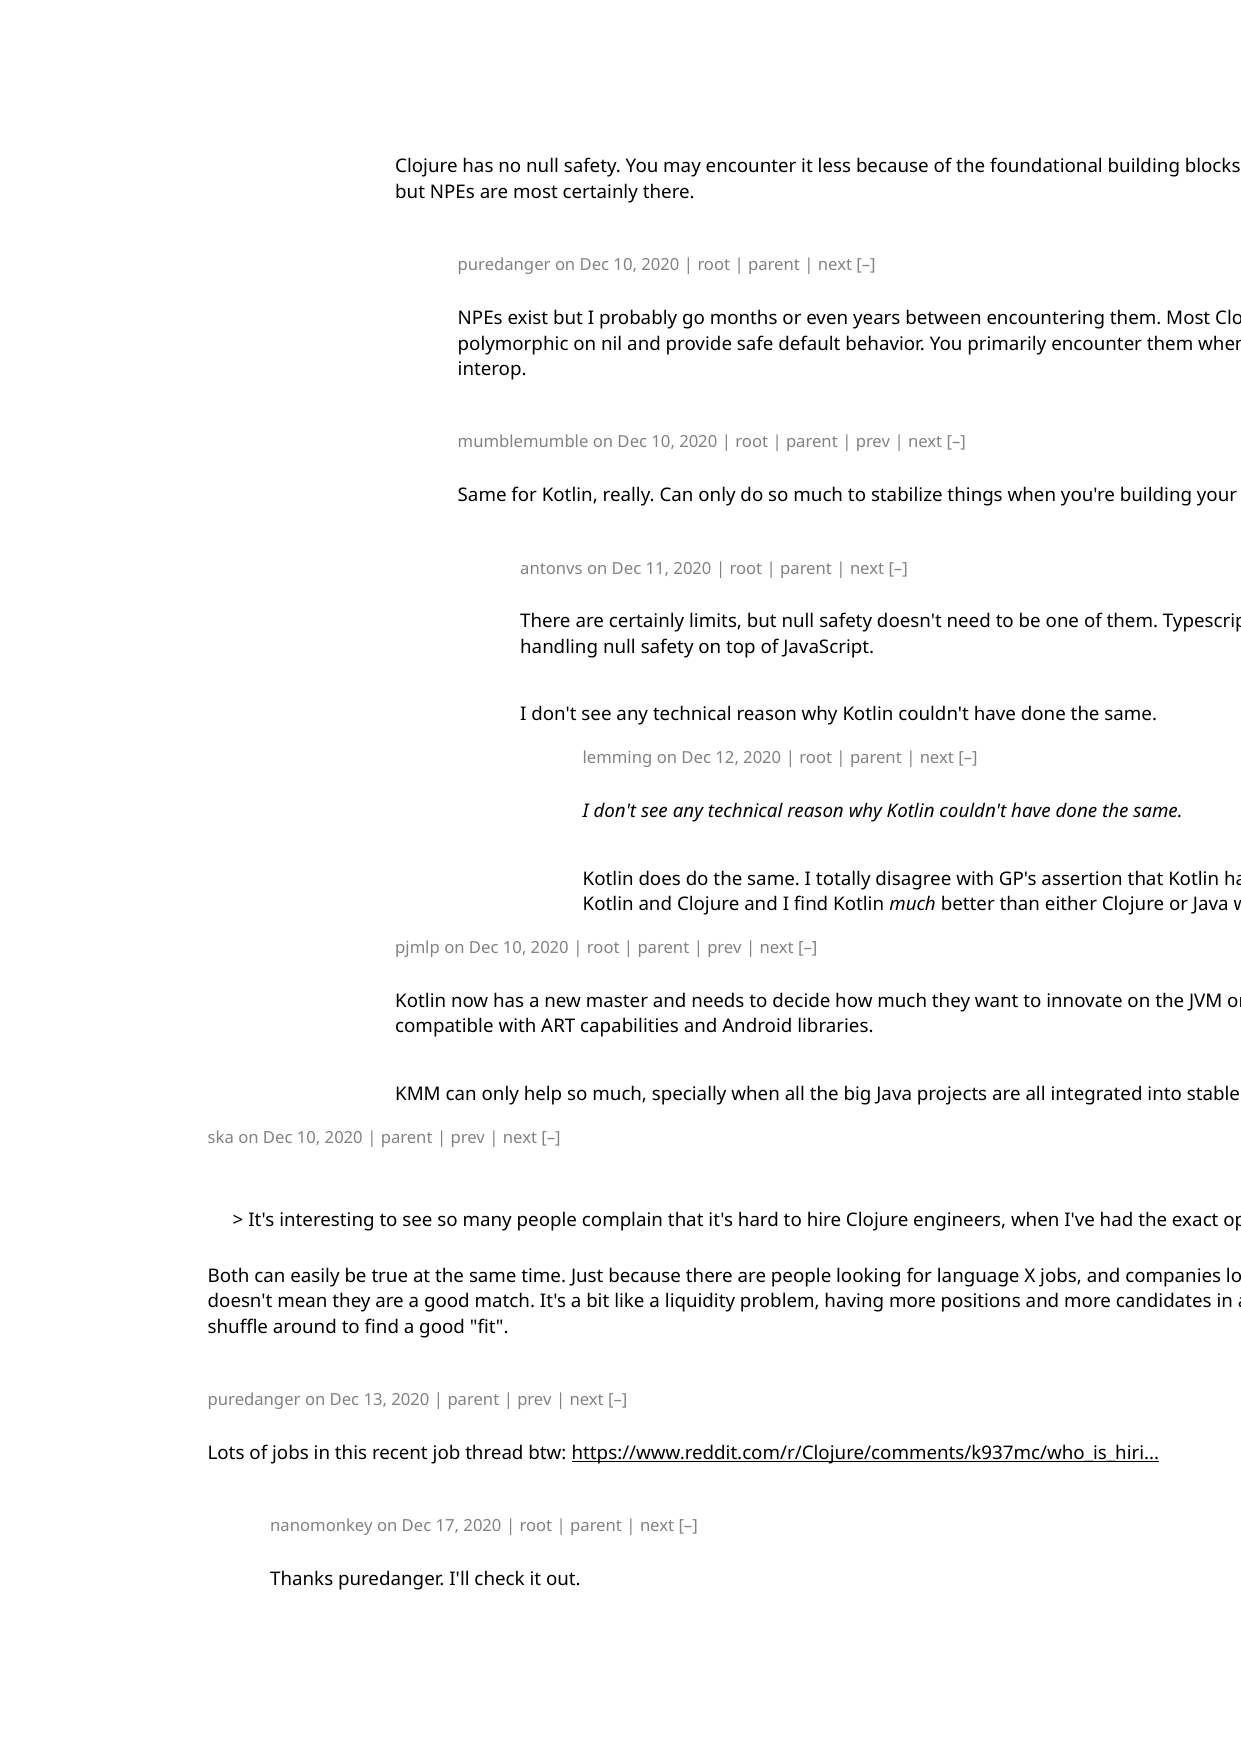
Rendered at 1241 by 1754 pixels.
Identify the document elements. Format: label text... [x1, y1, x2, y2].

table_header [193, 1119, 204, 1371]
table_header [121, 424, 442, 539]
table_header [121, 247, 442, 413]
table_header ska on Dec 10, 2020 | parent | prev | next [–] > It's interesting to see so many people complain that it's hard to hire Clojure engineers, when I've had the exact opposite problem Both can easily be true at the same time. Just because there are people looking for language X jobs, and companies looking to hire X developers, doesn't mean they are a good match. It's a bit like a liquidity problem, having more positions and more candidates in a market helps them all shuffle around to find a good "fit". [205, 1119, 1240, 1371]
table_header puredanger on Dec 10, 2020 | root | parent | next [–] NPEs exist but I probably go months or even years between encountering them. Most Clojure functions are polymorphic on nil and provide safe default behavior. You primarily encounter them when invoking Java APIs via interop. [455, 247, 1240, 413]
table_cell [118, 922, 1240, 1112]
table_cell [118, 239, 1240, 416]
table_header puredanger on Dec 13, 2020 | parent | prev | next [–] Lots of jobs in this recent job thread btw: https://www.reddit.com/r/Clojure/comments/k937mc/who_is_hiri... [205, 1382, 1240, 1497]
table_header [568, 740, 579, 919]
picture [123, 328, 437, 332]
table_header [121, 740, 567, 919]
table_cell [118, 416, 1240, 542]
picture [123, 1017, 374, 1021]
table_header [121, 550, 505, 729]
table_cell [118, 1374, 1240, 1500]
table_header lemming on Dec 12, 2020 | root | parent | next [–] I don't see any technical reason why Kotlin couldn't have done the same. Kotlin does do the same. I totally disagree with GP's assertion that Kotlin has no null safety. I use both Kotlin and Clojure and I find Kotlin much better than either Clojure or Java with respect to NPEs. [580, 740, 1240, 919]
table_cell [118, 1500, 1240, 1626]
table_header nanomonkey on Dec 17, 2020 | root | parent | next [–] Thanks puredanger. I'll check it out. [267, 1508, 757, 1623]
table_header [121, 121, 380, 236]
table_header pjmlp on Dec 10, 2020 | root | parent | prev | next [–] Kotlin now has a new master and needs to decide how much they want to innovate on the JVM or keep the language compatible with ART capabilities and Android libraries. KMM can only help so much, specially when all the big Java projects are all integrated into stable releases. [392, 930, 1240, 1108]
table_header st3fan on Dec 10, 2020 | root | parent | next [–] Clojure has no null safety. You may encounter it less because of the foundational building blocks you use in the language, but NPEs are most certainly there. [392, 121, 1240, 236]
table_header [380, 121, 392, 236]
table_header [443, 424, 454, 539]
table_cell [118, 118, 1240, 239]
table_header [121, 1382, 192, 1497]
table_cell [118, 543, 1240, 732]
table_header [443, 247, 454, 413]
table_header [380, 930, 392, 1108]
picture [123, 1243, 187, 1247]
table_header [121, 1119, 192, 1371]
table_header antonvs on Dec 11, 2020 | root | parent | next [–] There are certainly limits, but null safety doesn't need to be one of them. Typescript does a great job of handling null safety on top of JavaScript. I don't see any technical reason why Kotlin couldn't have done the same. [517, 550, 1240, 729]
table_header [121, 930, 380, 1108]
table_header [505, 550, 517, 729]
table_header [121, 1508, 255, 1623]
table_header [255, 1508, 267, 1623]
table_cell [118, 1112, 1240, 1374]
table_header mumblemumble on Dec 10, 2020 | root | parent | prev | next [–] Same for Kotlin, really. Can only do so much to stabilize things when you're building your home in a marecage. [455, 424, 1240, 539]
table_cell [118, 732, 1240, 922]
table_header [193, 1382, 204, 1497]
